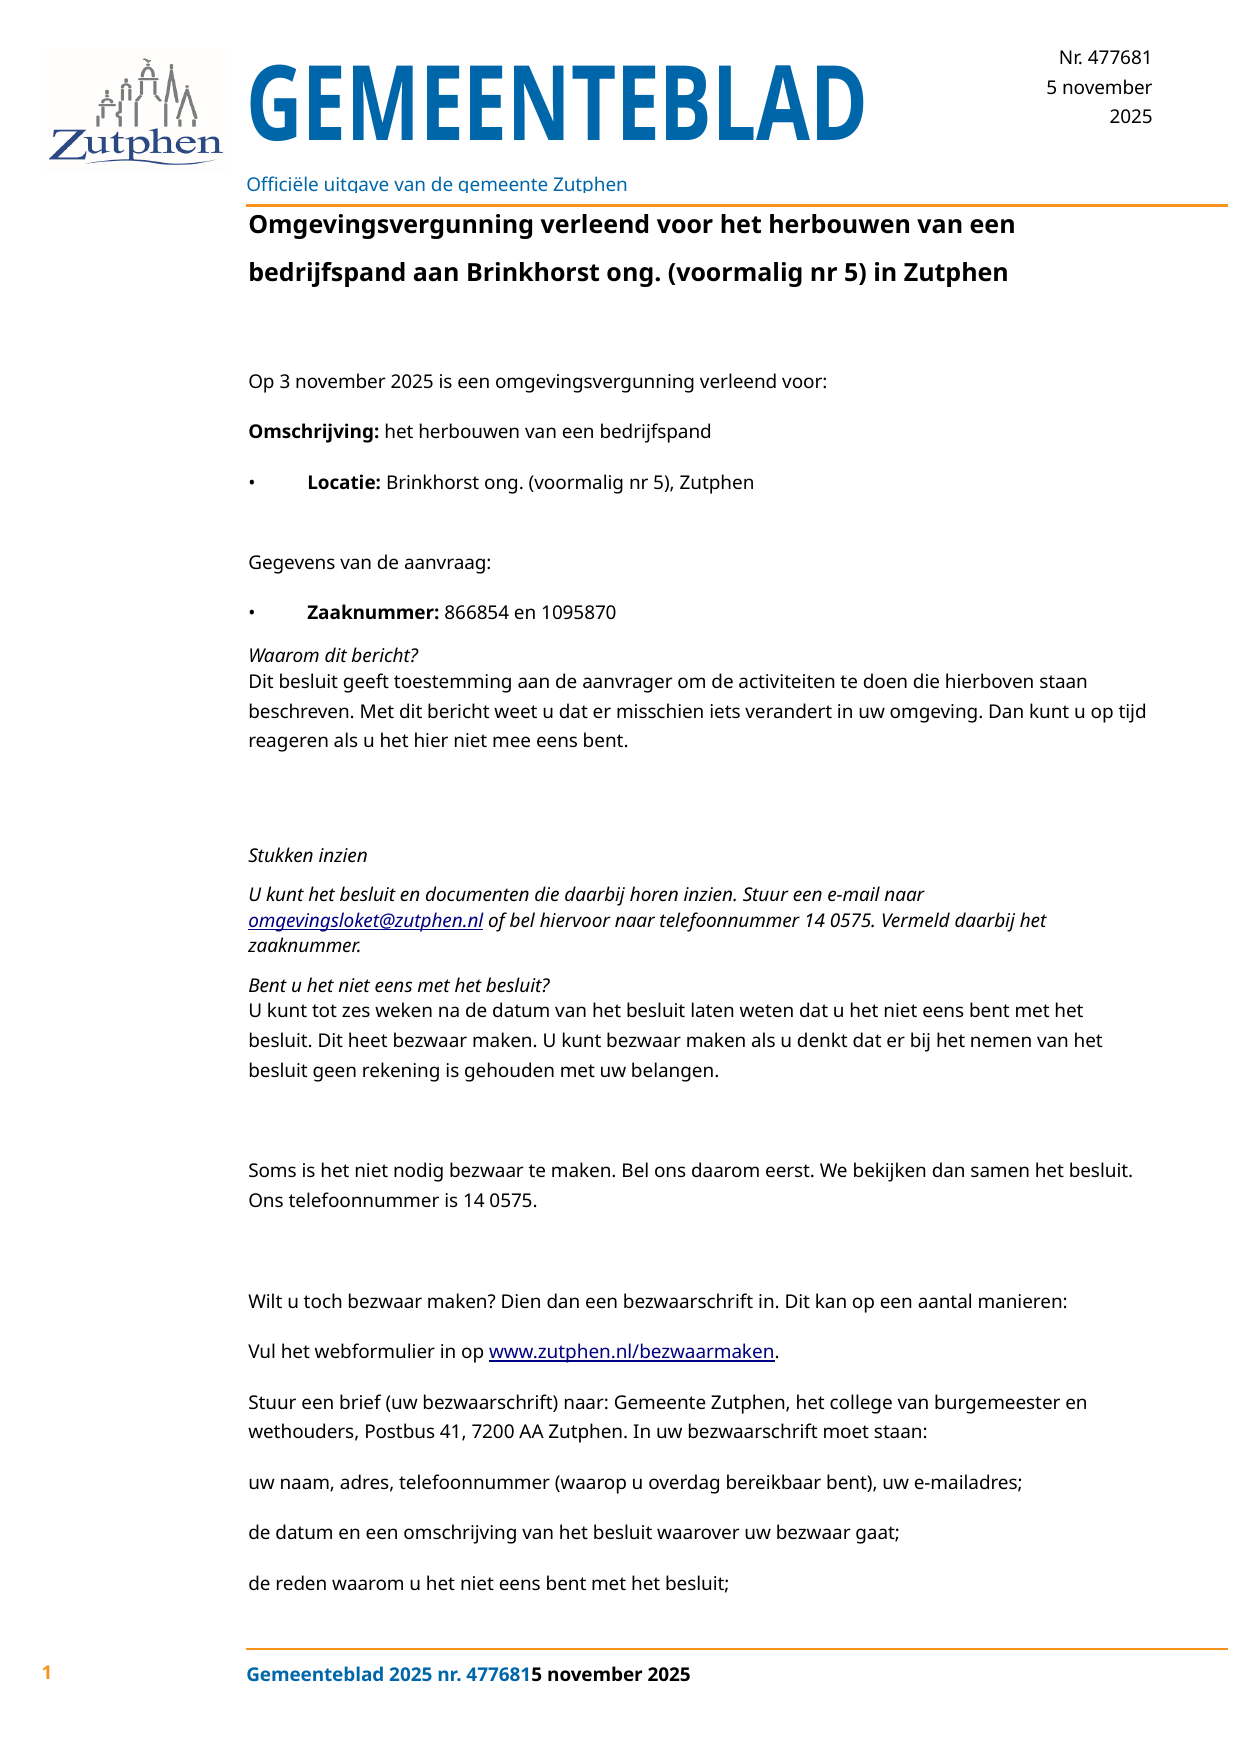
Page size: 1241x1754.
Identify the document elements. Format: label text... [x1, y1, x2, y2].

text Stukken inzien [248, 842, 1152, 868]
text Omgevingsvergunning verleend voor het herbouwen van een bedrijfspand aan Brinkhorst ong. (voormalig nr 5) in Zutphen [248, 207, 1152, 288]
list Zaaknummer: 866854 en 1095870 [248, 599, 1152, 625]
text Bent u het niet eens met het besluit? [248, 972, 1152, 998]
text U kunt het besluit en documenten die daarbij horen inzien. Stuur een e-mail naar omgevingsloket@zutphen.nl of bel hiervoor naar telefoonnummer 14 0575. Vermeld daarbij het zaaknummer. [248, 881, 1152, 958]
text Gegevens van de aanvraag: [248, 549, 1152, 575]
text Soms is het niet nodig bezwaar te maken. Bel ons daarom eerst. We bekijken dan samen het besluit. Ons telefoonnummer is 14 0575. [248, 1158, 1152, 1213]
text de reden waarom u het niet eens bent met het besluit; [248, 1570, 1152, 1596]
text Omschrijving: het herbouwen van een bedrijfspand [248, 419, 1152, 444]
text Waarom dit bericht? [248, 643, 1152, 668]
text Dit besluit geeft toestemming aan de aanvrager om de activiteiten te doen die hierboven staan beschreven. Met dit bericht weet u dat er misschien iets verandert in uw omgeving. Dan kunt u op tijd reageren als u het hier niet mee eens bent. [248, 668, 1152, 753]
text Wilt u toch bezwaar maken? Dien dan een bezwaarschrift in. Dit kan op een aantal manieren: [248, 1288, 1152, 1314]
text Stuur een brief (uw bezwaarschrift) naar: Gemeente Zutphen, het college van burgemeester en wethouders, Postbus 41, 7200 AA Zutphen. In uw bezwaarschrift moet staan: [248, 1389, 1152, 1444]
picture [41, 47, 231, 172]
text Op 3 november 2025 is een omgevingsvergunning verleend voor: [248, 368, 1152, 394]
list Locatie: Brinkhorst ong. (voormalig nr 5), Zutphen [248, 469, 1152, 495]
text U kunt tot zes weken na de datum van het besluit laten weten dat u het niet eens bent met het besluit. Dit heet bezwaar maken. U kunt bezwaar maken als u denkt dat er bij het nemen van het besluit geen rekening is gehouden met uw belangen. [248, 998, 1152, 1083]
text uw naam, adres, telefoonnummer (waarop u overdag bereikbaar bent), uw e-mailadres; [248, 1469, 1152, 1495]
text de datum en een omschrijving van het besluit waarover uw bezwaar gaat; [248, 1519, 1152, 1545]
text Vul het webformulier in op www.zutphen.nl/bezwaarmaken. [248, 1338, 1152, 1364]
